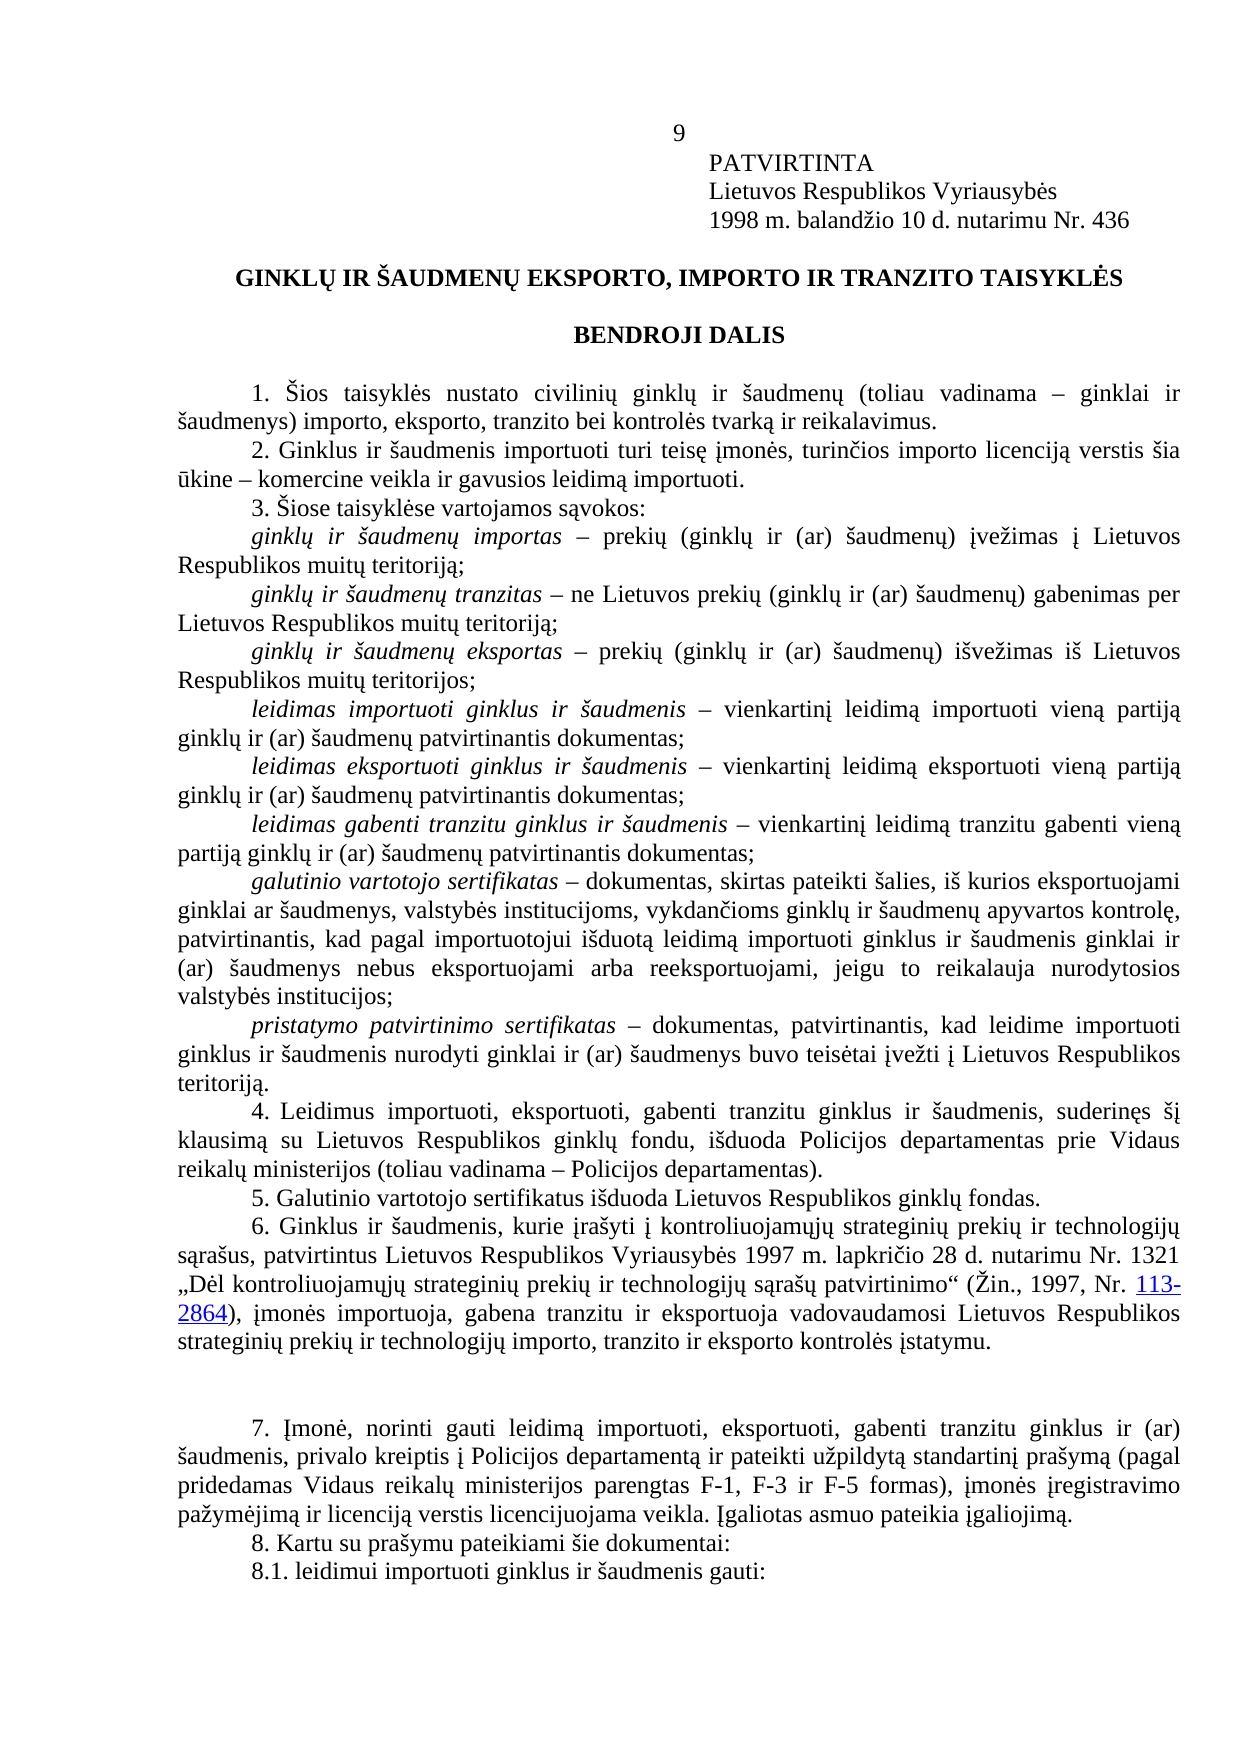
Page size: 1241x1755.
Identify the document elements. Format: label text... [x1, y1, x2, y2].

text 1998 m. balandžio 10 d. nutarimu Nr. 436 [177, 205, 1181, 234]
text 5. Galutinio vartotojo sertifikatus išduoda Lietuvos Respublikos ginklų fondas. [177, 1183, 1181, 1211]
text 1. Šios taisyklės nustato civilinių ginklų ir šaudmenų (toliau vadinama – ginklai ir šaudmenys) importo, eksporto, tranzito bei kontrolės tvarką ir reikalavimus. [177, 378, 1181, 435]
text leidimas importuoti ginklus ir šaudmenis – vienkartinį leidimą importuoti vieną partiją ginklų ir (ar) šaudmenų patvirtinantis dokumentas; [177, 694, 1181, 751]
text Lietuvos Respublikos Vyriausybės [177, 176, 1181, 205]
text 4. Leidimus importuoti, eksportuoti, gabenti tranzitu ginklus ir šaudmenis, suderinęs šį klausimą su Lietuvos Respublikos ginklų fondu, išduoda Policijos departamentas prie Vidaus reikalų ministerijos (toliau vadinama – Policijos departamentas). [177, 1096, 1181, 1183]
text 6. Ginklus ir šaudmenis, kurie įrašyti į kontroliuojamųjų strateginių prekių ir technologijų sąrašus, patvirtintus Lietuvos Respublikos Vyriausybės 1997 m. lapkričio 28 d. nutarimu Nr. 1321 „Dėl kontroliuojamųjų strateginių prekių ir technologijų sąrašų patvirtinimo“ (Žin., 1997, Nr. 113-2864), įmonės importuoja, gabena tranzitu ir eksportuoja vadovaudamosi Lietuvos Respublikos strateginių prekių ir technologijų importo, tranzito ir eksporto kontrolės įstatymu. [177, 1211, 1181, 1355]
text ginklų ir šaudmenų tranzitas – ne Lietuvos prekių (ginklų ir (ar) šaudmenų) gabenimas per Lietuvos Respublikos muitų teritoriją; [177, 579, 1181, 636]
text 8. Kartu su prašymu pateikiami šie dokumentai: [177, 1528, 1181, 1556]
text 7. Įmonė, norinti gauti leidimą importuoti, eksportuoti, gabenti tranzitu ginklus ir (ar) šaudmenis, privalo kreiptis į Policijos departamentą ir pateikti užpildytą standartinį prašymą (pagal pridedamas Vidaus reikalų ministerijos parengtas F-1, F-3 ir F-5 formas), įmonės įregistravimo pažymėjimą ir licenciją verstis licencijuojama veikla. Įgaliotas asmuo pateikia įgaliojimą. [177, 1413, 1181, 1528]
text PATVIRTINTA [709, 148, 1181, 176]
text galutinio vartotojo sertifikatas – dokumentas, skirtas pateikti šalies, iš kurios eksportuojami ginklai ar šaudmenys, valstybės institucijoms, vykdančioms ginklų ir šaudmenų apyvartos kontrolę, patvirtinantis, kad pagal importuotojui išduotą leidimą importuoti ginklus ir šaudmenis ginklai ir (ar) šaudmenys nebus eksportuojami arba reeksportuojami, jeigu to reikalauja nurodytosios valstybės institucijos; [177, 866, 1181, 1010]
text leidimas eksportuoti ginklus ir šaudmenis – vienkartinį leidimą eksportuoti vieną partiją ginklų ir (ar) šaudmenų patvirtinantis dokumentas; [177, 751, 1181, 809]
text leidimas gabenti tranzitu ginklus ir šaudmenis – vienkartinį leidimą tranzitu gabenti vieną partiją ginklų ir (ar) šaudmenų patvirtinantis dokumentas; [177, 809, 1181, 866]
text ginklų ir šaudmenų eksportas – prekių (ginklų ir (ar) šaudmenų) išvežimas iš Lietuvos Respublikos muitų teritorijos; [177, 636, 1181, 694]
text 8.1. leidimui importuoti ginklus ir šaudmenis gauti: [177, 1556, 1181, 1585]
text pristatymo patvirtinimo sertifikatas – dokumentas, patvirtinantis, kad leidime importuoti ginklus ir šaudmenis nurodyti ginklai ir (ar) šaudmenys buvo teisėtai įvežti į Lietuvos Respublikos teritoriją. [177, 1010, 1181, 1096]
text ginklų ir šaudmenų importas – prekių (ginklų ir (ar) šaudmenų) įvežimas į Lietuvos Respublikos muitų teritoriją; [177, 521, 1181, 579]
text 3. Šiose taisyklėse vartojamos sąvokos: [177, 493, 1181, 521]
text Bendroji dalis [177, 320, 1181, 349]
text Ginklų ir šaudmenų eksporto, importo ir tranzito taisyklės [177, 263, 1181, 291]
text 2. Ginklus ir šaudmenis importuoti turi teisę įmonės, turinčios importo licenciją verstis šia ūkine – komercine veikla ir gavusios leidimą importuoti. [177, 435, 1181, 493]
